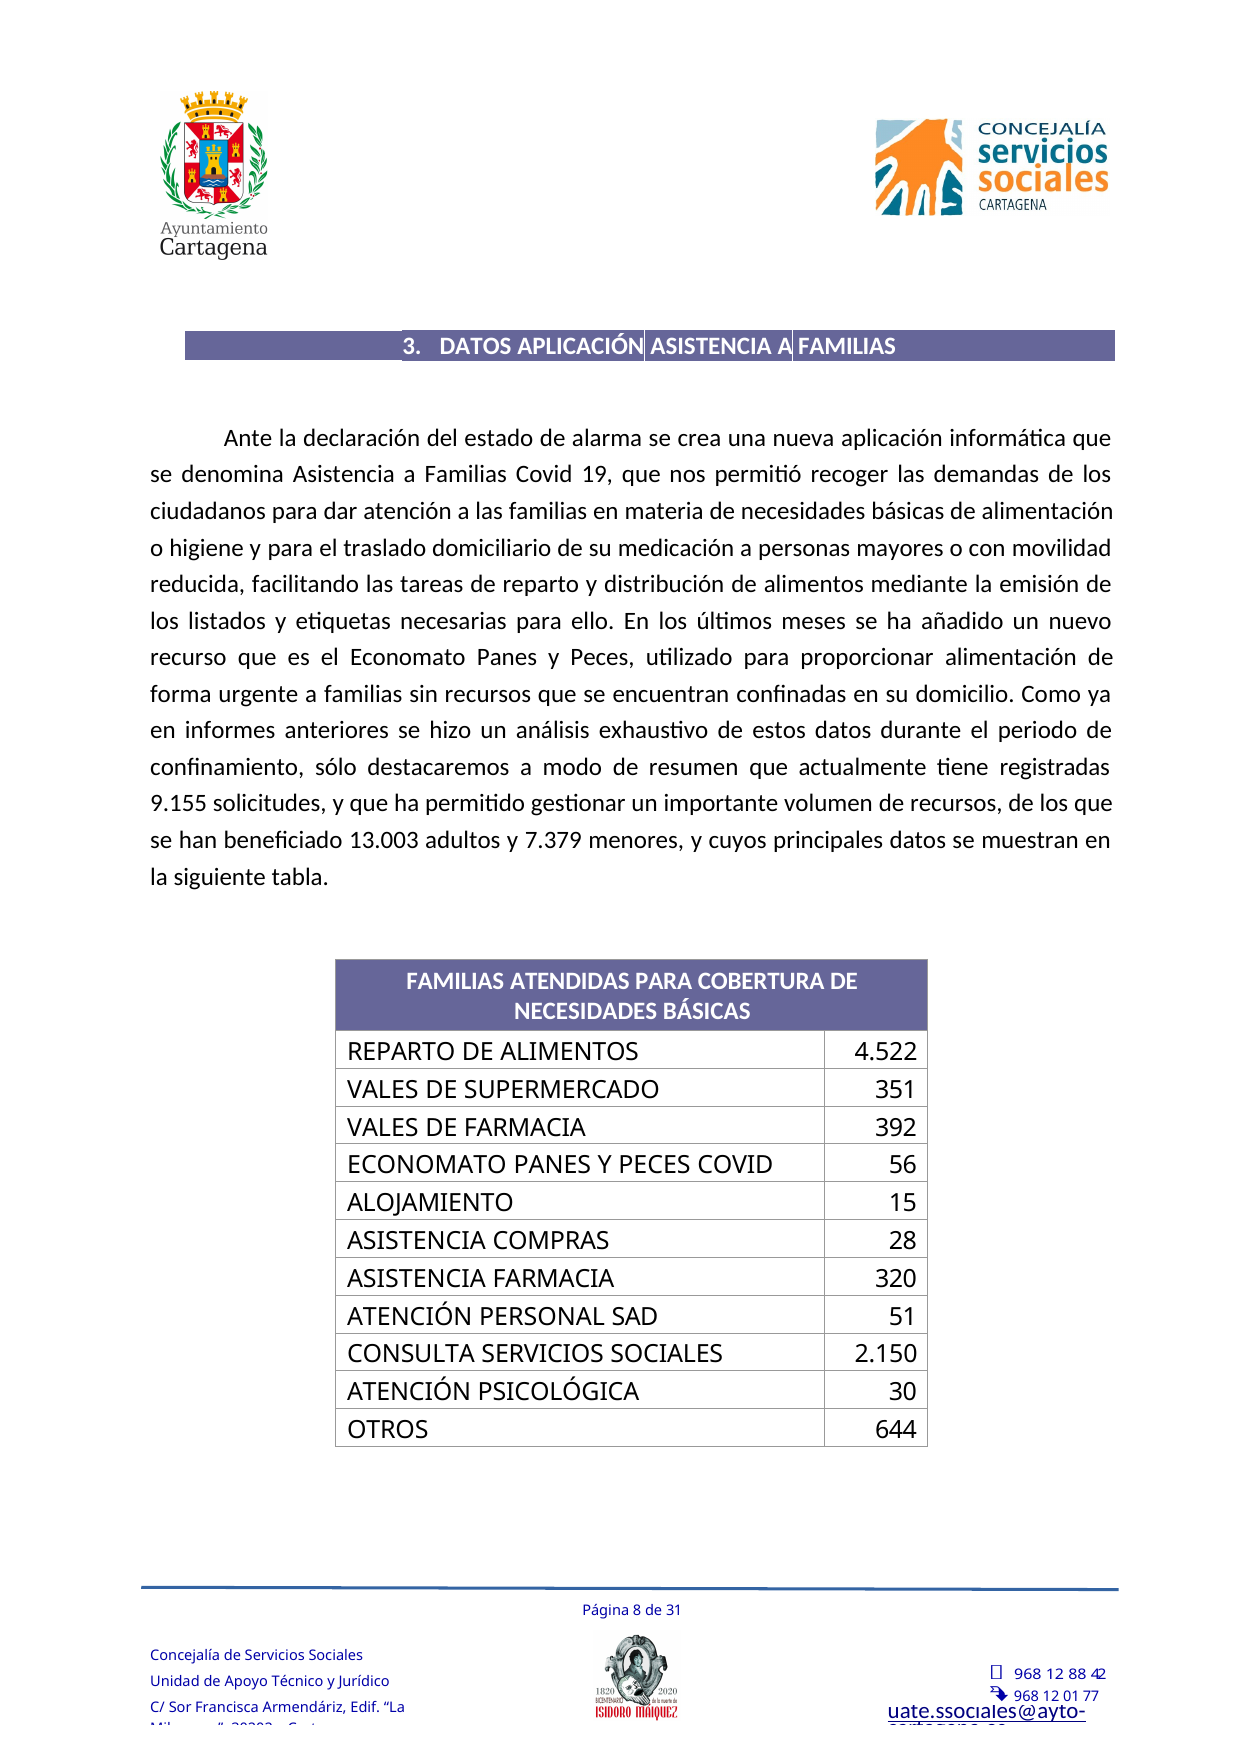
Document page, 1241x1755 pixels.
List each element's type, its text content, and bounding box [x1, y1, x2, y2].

table_cell 28 [825, 1220, 927, 1257]
table_cell 2.150 [825, 1334, 927, 1370]
text 9.155 solicitudes, y que ha permitido gestionar un importante volumen de recursos, de los que se han beneficiado 13.003 adultos y 7.379 menores, y cuyos principales datos se muestran en la siguiente tabla. [150, 788, 1113, 891]
table_cell ASISTENCIA COMPRAS [336, 1220, 824, 1257]
table_cell VALES DE FARMACIA [336, 1107, 824, 1143]
table_cell ATENCIÓN PERSONAL SAD [336, 1296, 824, 1332]
subtitle 3. DATOS APLICACIÓN ASISTENCIA A FAMILIAS [184, 330, 1123, 361]
table_cell ASISTENCIA FARMACIA [336, 1258, 824, 1294]
table_cell 15 [825, 1182, 927, 1219]
table_cell 644 [825, 1409, 927, 1446]
table_header FAMILIAS ATENDIDAS PARA COBERTURA DE NECESIDADES BÁSICAS [336, 960, 927, 1030]
table_cell 4.522 [825, 1031, 927, 1068]
table_cell VALES DE SUPERMERCADO [336, 1069, 824, 1106]
table_cell 320 [825, 1258, 927, 1294]
table_cell OTROS [336, 1409, 824, 1446]
table_cell CONSULTA SERVICIOS SOCIALES [336, 1334, 824, 1370]
table_cell ATENCIÓN PSICOLÓGICA [336, 1371, 824, 1408]
text Ante la declaración del estado de alarma se crea una nueva aplicación informática que se denomina Asistencia a Familias Covid 19, que nos permitió recoger las demandas de los ciudadanos para dar atención a las familias en materia de necesidades básicas de alimentación o higiene y para el traslado domiciliario de su medicación a personas mayores o con movilidad reducida, facilitando las tareas de reparto y distribución de alimentos mediante la emisión de los listados y etiquetas necesarias para ello. En los últimos meses se ha añadido un nuevo recurso que es el Economato Panes y Peces, utilizado para proporcionar alimentación de forma urgente a familias sin recursos que se encuentran confinadas en su domicilio. Como ya en informes anteriores se hizo un análisis exhaustivo de estos datos durante el periodo de confinamiento, sólo destacaremos a modo de resumen que actualmente tiene registradas [150, 422, 1113, 782]
table_cell ECONOMATO PANES Y PECES COVID [336, 1144, 824, 1181]
table_cell ALOJAMIENTO [336, 1182, 824, 1219]
table_cell 392 [825, 1107, 927, 1143]
table_cell REPARTO DE ALIMENTOS [336, 1031, 824, 1068]
table_cell 351 [825, 1069, 927, 1106]
table_cell 56 [825, 1144, 927, 1181]
table_cell 30 [825, 1371, 927, 1408]
table_cell 51 [825, 1296, 927, 1332]
